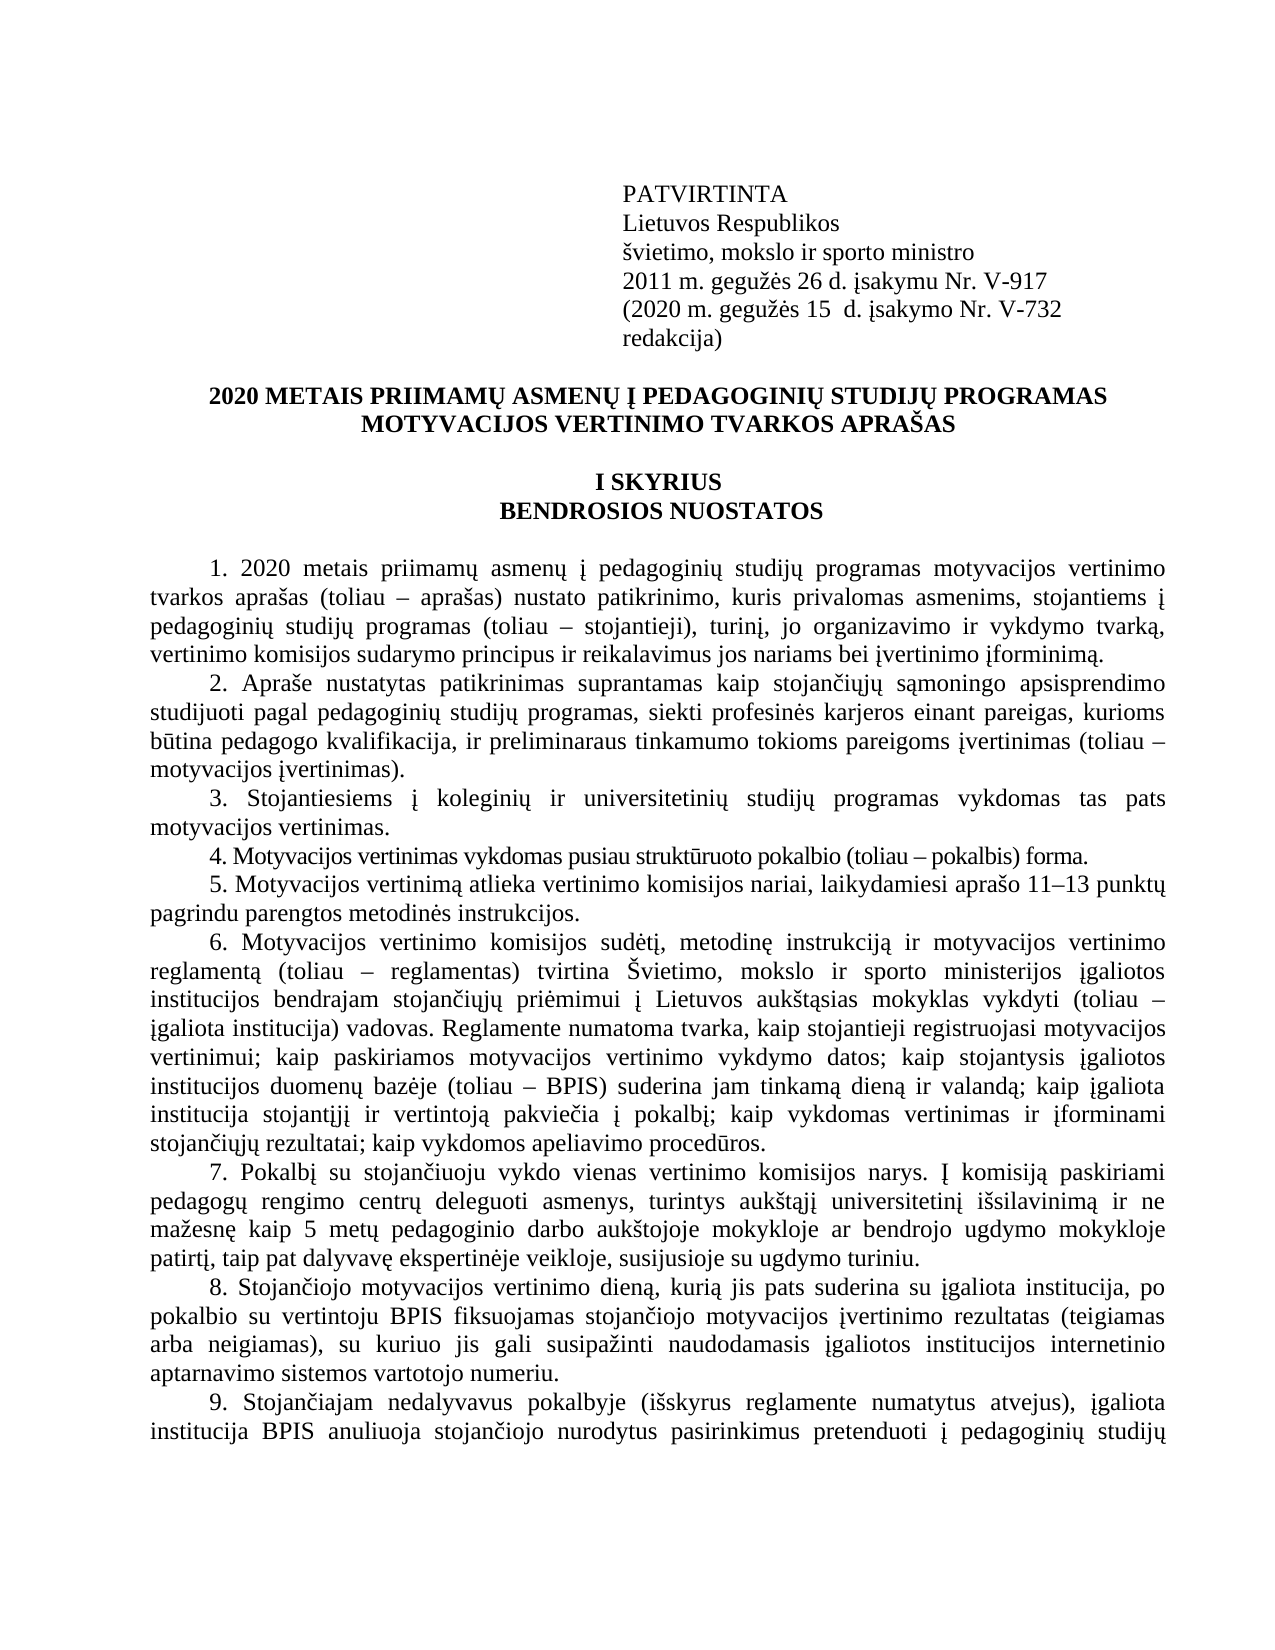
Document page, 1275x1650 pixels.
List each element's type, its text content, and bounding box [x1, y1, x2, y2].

text PATVIRTINTA [622, 179, 1167, 208]
text BENDROSIOS NUOSTATOS [150, 496, 1167, 524]
text 2011 m. gegužės 26 d. įsakymu Nr. V-917 [622, 266, 1167, 294]
text 3. Stojantiesiems į koleginių ir universitetinių studijų programas vykdomas tas pats motyvacijos vertinimas. [150, 783, 1167, 841]
text 7. Pokalbį su stojančiuoju vykdo vienas vertinimo komisijos narys. Į komisiją paskiriami pedagogų rengimo centrų deleguoti asmenys, turintys aukštąjį universitetinį išsilavinimą ir ne mažesnę kaip 5 metų pedagoginio darbo aukštojoje mokykloje ar bendrojo ugdymo mokykloje patirtį, taip pat dalyvavę ekspertinėje veikloje, susijusioje su ugdymo turiniu. [150, 1157, 1167, 1272]
text Lietuvos Respublikos [622, 208, 1167, 237]
text 2020 METAIS PRIIMAMŲ ASMENŲ Į PEDAGOGINIŲ STUDIJŲ PROGRAMAS MOTYVACIJOS VERTINIMO TVARKOS APRAŠAS [150, 381, 1167, 438]
text 8. Stojančiojo motyvacijos vertinimo dieną, kurią jis pats suderina su įgaliota institucija, po pokalbio su vertintoju BPIS fiksuojamas stojančiojo motyvacijos įvertinimo rezultatas (teigiamas arba neigiamas), su kuriuo jis gali susipažinti naudodamasis įgaliotos institucijos internetinio aptarnavimo sistemos vartotojo numeriu. [150, 1272, 1167, 1387]
text 5. Motyvacijos vertinimą atlieka vertinimo komisijos nariai, laikydamiesi aprašo 11–13 punktų pagrindu parengtos metodinės instrukcijos. [150, 869, 1167, 927]
text 1. 2020 metais priimamų asmenų į pedagoginių studijų programas motyvacijos vertinimo tvarkos aprašas (toliau – aprašas) nustato patikrinimo, kuris privalomas asmenims, stojantiems į pedagoginių studijų programas (toliau – stojantieji), turinį, jo organizavimo ir vykdymo tvarką, vertinimo komisijos sudarymo principus ir reikalavimus jos nariams bei įvertinimo įforminimą. [150, 553, 1167, 668]
text 2. Apraše nustatytas patikrinimas suprantamas kaip stojančiųjų sąmoningo apsisprendimo studijuoti pagal pedagoginių studijų programas, siekti profesinės karjeros einant pareigas, kurioms būtina pedagogo kvalifikacija, ir preliminaraus tinkamumo tokioms pareigoms įvertinimas (toliau – motyvacijos įvertinimas). [150, 668, 1167, 783]
text 6. Motyvacijos vertinimo komisijos sudėtį, metodinę instrukciją ir motyvacijos vertinimo reglamentą (toliau – reglamentas) tvirtina Švietimo, mokslo ir sporto ministerijos įgaliotos institucijos bendrajam stojančiųjų priėmimui į Lietuvos aukštąsias mokyklas vykdyti (toliau – įgaliota institucija) vadovas. Reglamente numatoma tvarka, kaip stojantieji registruojasi motyvacijos vertinimui; kaip paskiriamos motyvacijos vertinimo vykdymo datos; kaip stojantysis įgaliotos institucijos duomenų bazėje (toliau – BPIS) suderina jam tinkamą dieną ir valandą; kaip įgaliota institucija stojantįjį ir vertintoją pakviečia į pokalbį; kaip vykdomas vertinimas ir įforminami stojančiųjų rezultatai; kaip vykdomos apeliavimo procedūros. [150, 927, 1167, 1157]
text 9. Stojančiajam nedalyvavus pokalbyje (išskyrus reglamente numatytus atvejus), įgaliota institucija BPIS anuliuoja stojančiojo nurodytus pasirinkimus pretenduoti į pedagoginių studijų [150, 1387, 1167, 1444]
text švietimo, mokslo ir sporto ministro [622, 237, 1167, 266]
text I SKYRIUS [150, 467, 1167, 496]
text (2020 m. gegužės 15 d. įsakymo Nr. V-732 [622, 294, 1167, 323]
text redakcija) [622, 323, 1167, 352]
text 4. Motyvacijos vertinimas vykdomas pusiau struktūruoto pokalbio (toliau – pokalbis) forma. [150, 841, 1167, 869]
